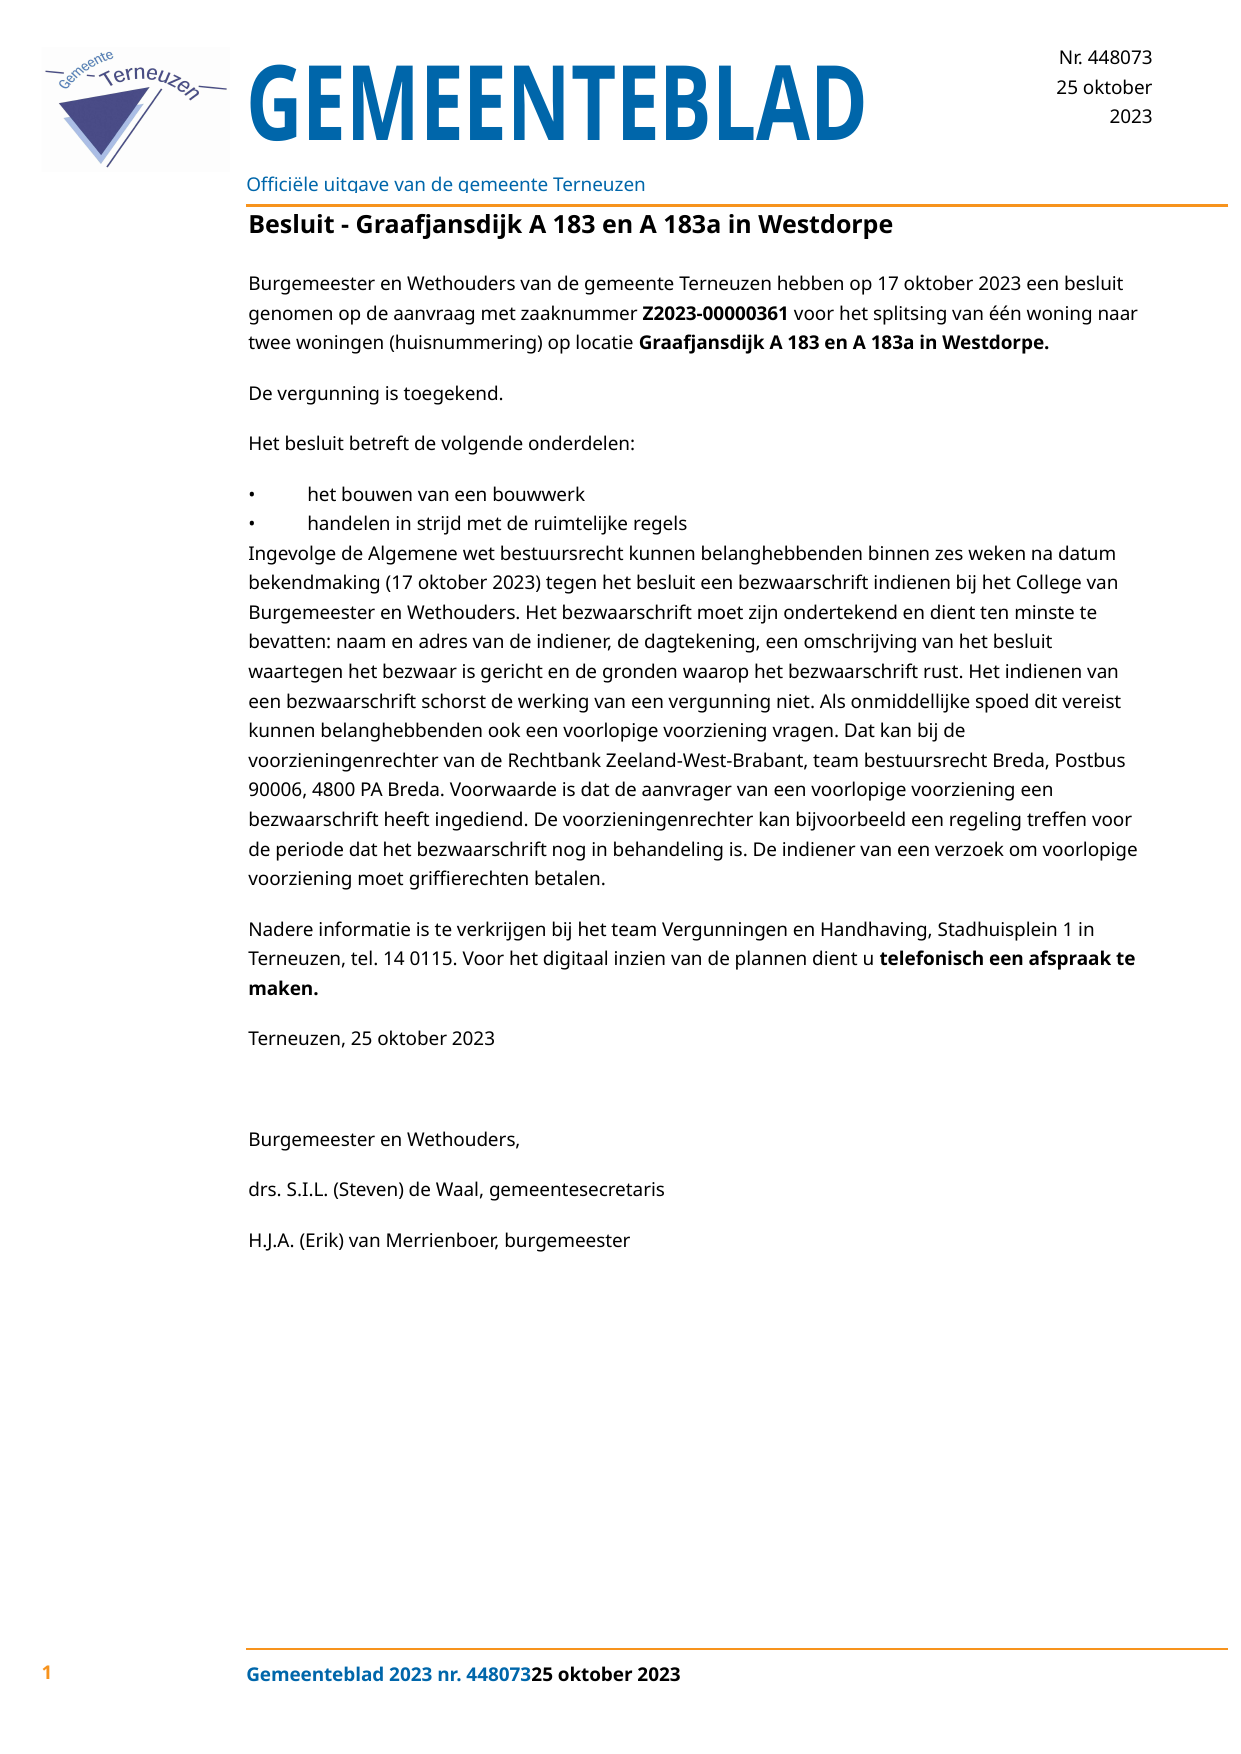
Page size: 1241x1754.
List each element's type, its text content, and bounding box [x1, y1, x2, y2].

text drs. S.I.L. (Steven) de Waal, gemeentesecretaris [248, 1177, 1152, 1202]
text Ingevolge de Algemene wet bestuursrecht kunnen belanghebbenden binnen zes weken na datum bekendmaking (17 oktober 2023) tegen het besluit een bezwaarschrift indienen bij het College van Burgemeester en Wethouders. Het bezwaarschrift moet zijn ondertekend en dient ten minste te bevatten: naam en adres van de indiener, de dagtekening, een omschrijving van het besluit waartegen het bezwaar is gericht en de gronden waarop het bezwaarschrift rust. Het indienen van een bezwaarschrift schorst de werking van een vergunning niet. Als onmiddellijke spoed dit vereist kunnen belanghebbenden ook een voorlopige voorziening vragen. Dat kan bij de voorzieningenrechter van de Rechtbank Zeeland-West-Brabant, team bestuursrecht Breda, Postbus 90006, 4800 PA Breda. Voorwaarde is dat de aanvrager van een voorlopige voorziening een bezwaarschrift heeft ingediend. De voorzieningenrechter kan bijvoorbeeld een regeling treffen voor de periode dat het bezwaarschrift nog in behandeling is. De indiener van een verzoek om voorlopige voorziening moet griffierechten betalen. [248, 540, 1152, 891]
text Nadere informatie is te verkrijgen bij het team Vergunningen en Handhaving, Stadhuisplein 1 in Terneuzen, tel. 14 0115. Voor het digitaal inzien van de plannen dient u telefonisch een afspraak te maken. [248, 916, 1152, 1001]
text Het besluit betreft de volgende onderdelen: [248, 430, 1152, 456]
list handelen in strijd met de ruimtelijke regels [248, 510, 1152, 536]
picture [41, 47, 231, 172]
text De vergunning is toegekend. [248, 380, 1152, 406]
text H.J.A. (Erik) van Merrienboer, burgemeester [248, 1227, 1152, 1253]
text Burgemeester en Wethouders van de gemeente Terneuzen hebben op 17 oktober 2023 een besluit genomen op de aanvraag met zaaknummer Z2023-00000361 voor het splitsing van één woning naar twee woningen (huisnummering) op locatie Graafjansdijk A 183 en A 183a in Westdorpe. [248, 270, 1152, 355]
text Besluit - Graafjansdijk A 183 en A 183a in Westdorpe [248, 207, 1152, 241]
text Terneuzen, 25 oktober 2023 [248, 1025, 1152, 1051]
text Burgemeester en Wethouders, [248, 1126, 1152, 1152]
list het bouwen van een bouwwerk [248, 481, 1152, 506]
